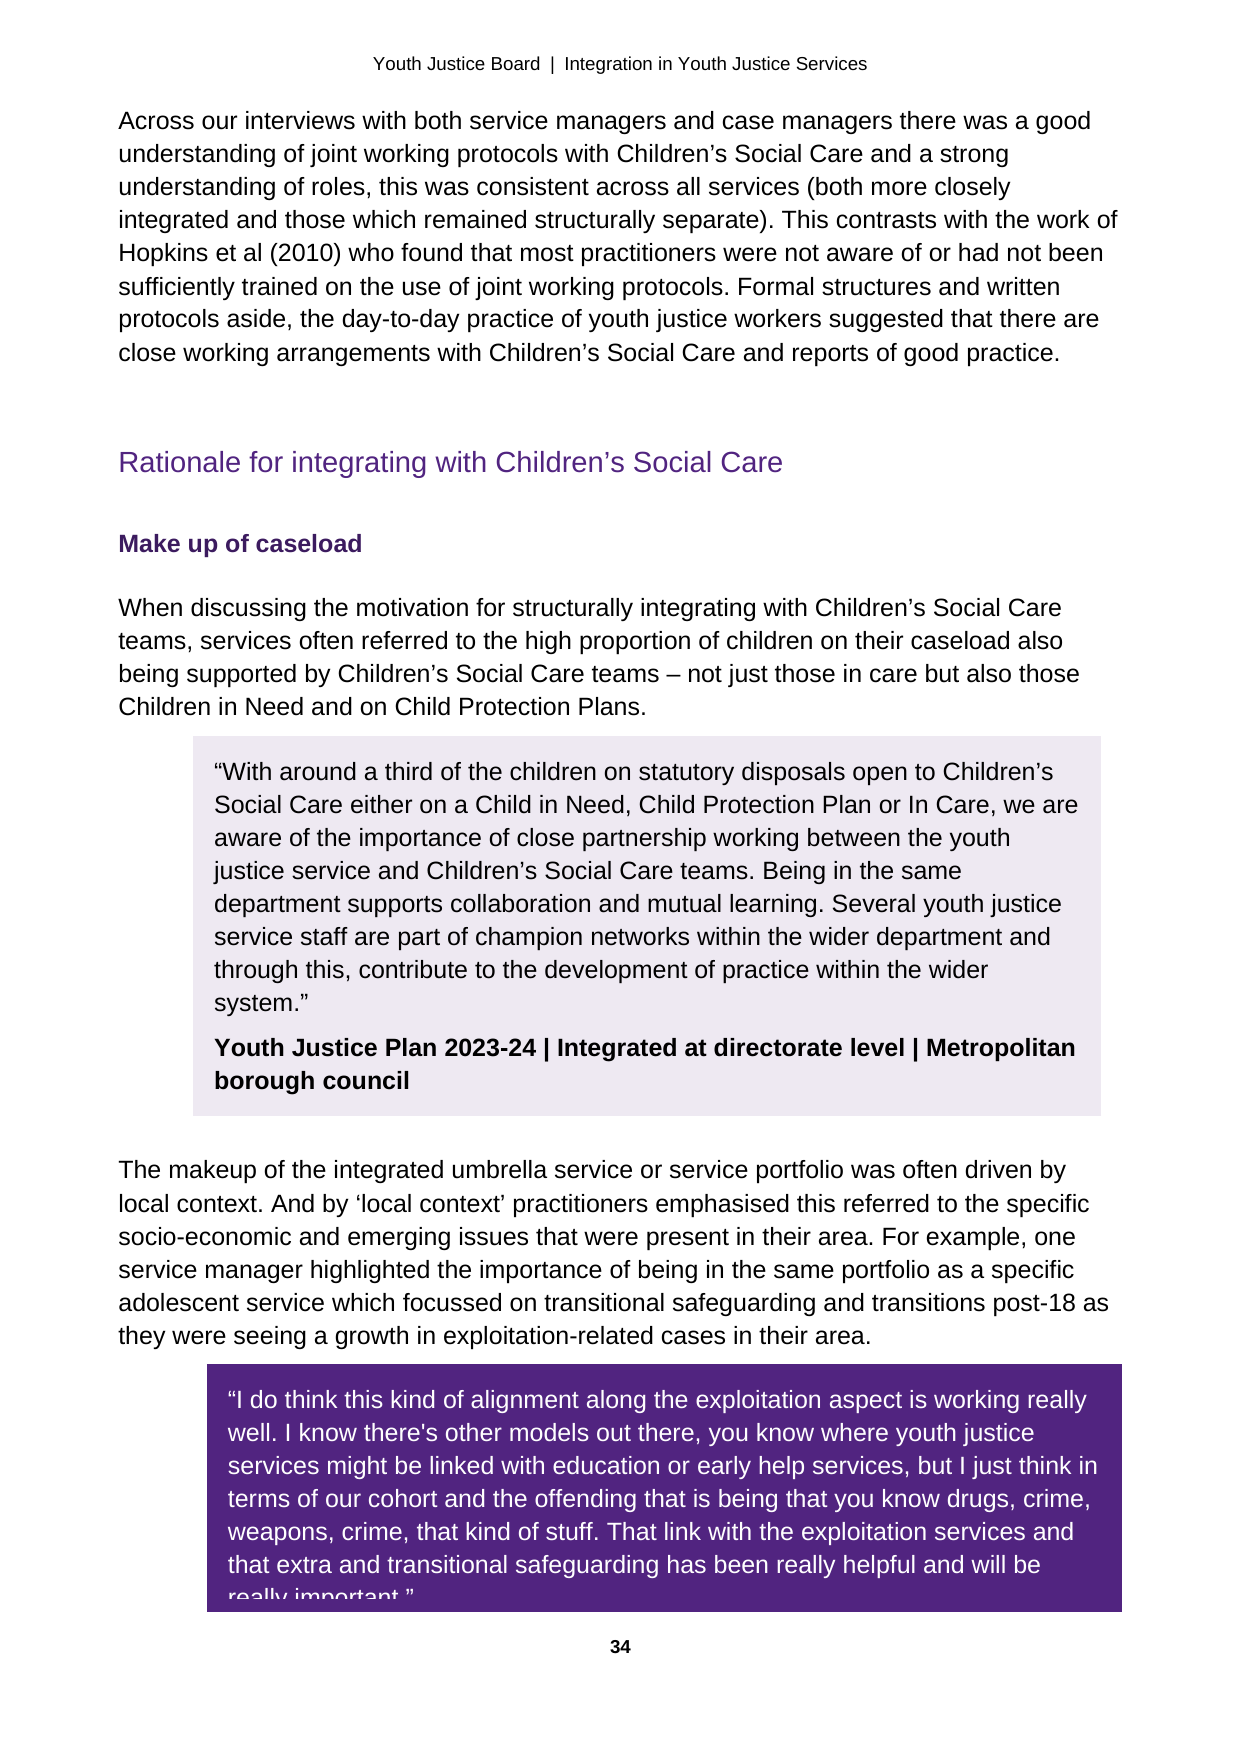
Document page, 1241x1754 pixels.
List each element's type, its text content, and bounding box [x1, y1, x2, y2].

subtitle Rationale for integrating with Children’s Social Care [118, 446, 1122, 479]
text When discussing the motivation for structurally integrating with Children’s Social Care teams, services often referred to the high proportion of children on their caseload also being supported by Children’s Social Care teams – not just those in care but also those Children in Need and on Child Protection Plans. [118, 593, 1122, 721]
text The makeup of the integrated umbrella service or service portfolio was often driven by local context. And by ‘local context’ practitioners emphasised this referred to the specific socio-economic and emerging issues that were present in their area. For example, one service manager highlighted the importance of being in the same portfolio as a specific adolescent service which focussed on transitional safeguarding and transitions post-18 as they were seeing a growth in exploitation-related cases in their area. [118, 1156, 1122, 1349]
text Youth Justice Plan 2023-24 | Integrated at directorate level | Metropolitan borough council [206, 1012, 1089, 1103]
subtitle Make up of caseload [118, 529, 1122, 558]
text “I do think this kind of alignment along the exploitation aspect is working really well. I know there's other models out there, you know where youth justice services might be linked with education or early help services, but I just think in terms of our cohort and the offending that is being that you know drugs, crime, weapons, crime, that kind of stuff. That link with the exploitation services and that extra and transitional safeguarding has been really helpful and will be really important.” [219, 1377, 1109, 1599]
text “With around a third of the children on statutory disposals open to Children’s Social Care either on a Child in Need, Child Protection Plan or In Care, we are aware of the importance of close partnership working between the youth justice service and Children’s Social Care teams. Being in the same department supports collaboration and mutual learning. Several youth justice service staff are part of champion networks within the wider department and through this, contribute to the development of practice within the wider system.” [206, 748, 1089, 1012]
text Across our interviews with both service managers and case managers there was a good understanding of joint working protocols with Children’s Social Care and a strong understanding of roles, this was consistent across all services (both more closely integrated and those which remained structurally separate). This contrasts with the work of Hopkins et al (2010) who found that most practitioners were not aware of or had not been sufficiently trained on the use of joint working protocols. Formal structures and written protocols aside, the day-to-day practice of youth justice workers suggested that there are close working arrangements with Children’s Social Care and reports of good practice. [118, 106, 1122, 366]
